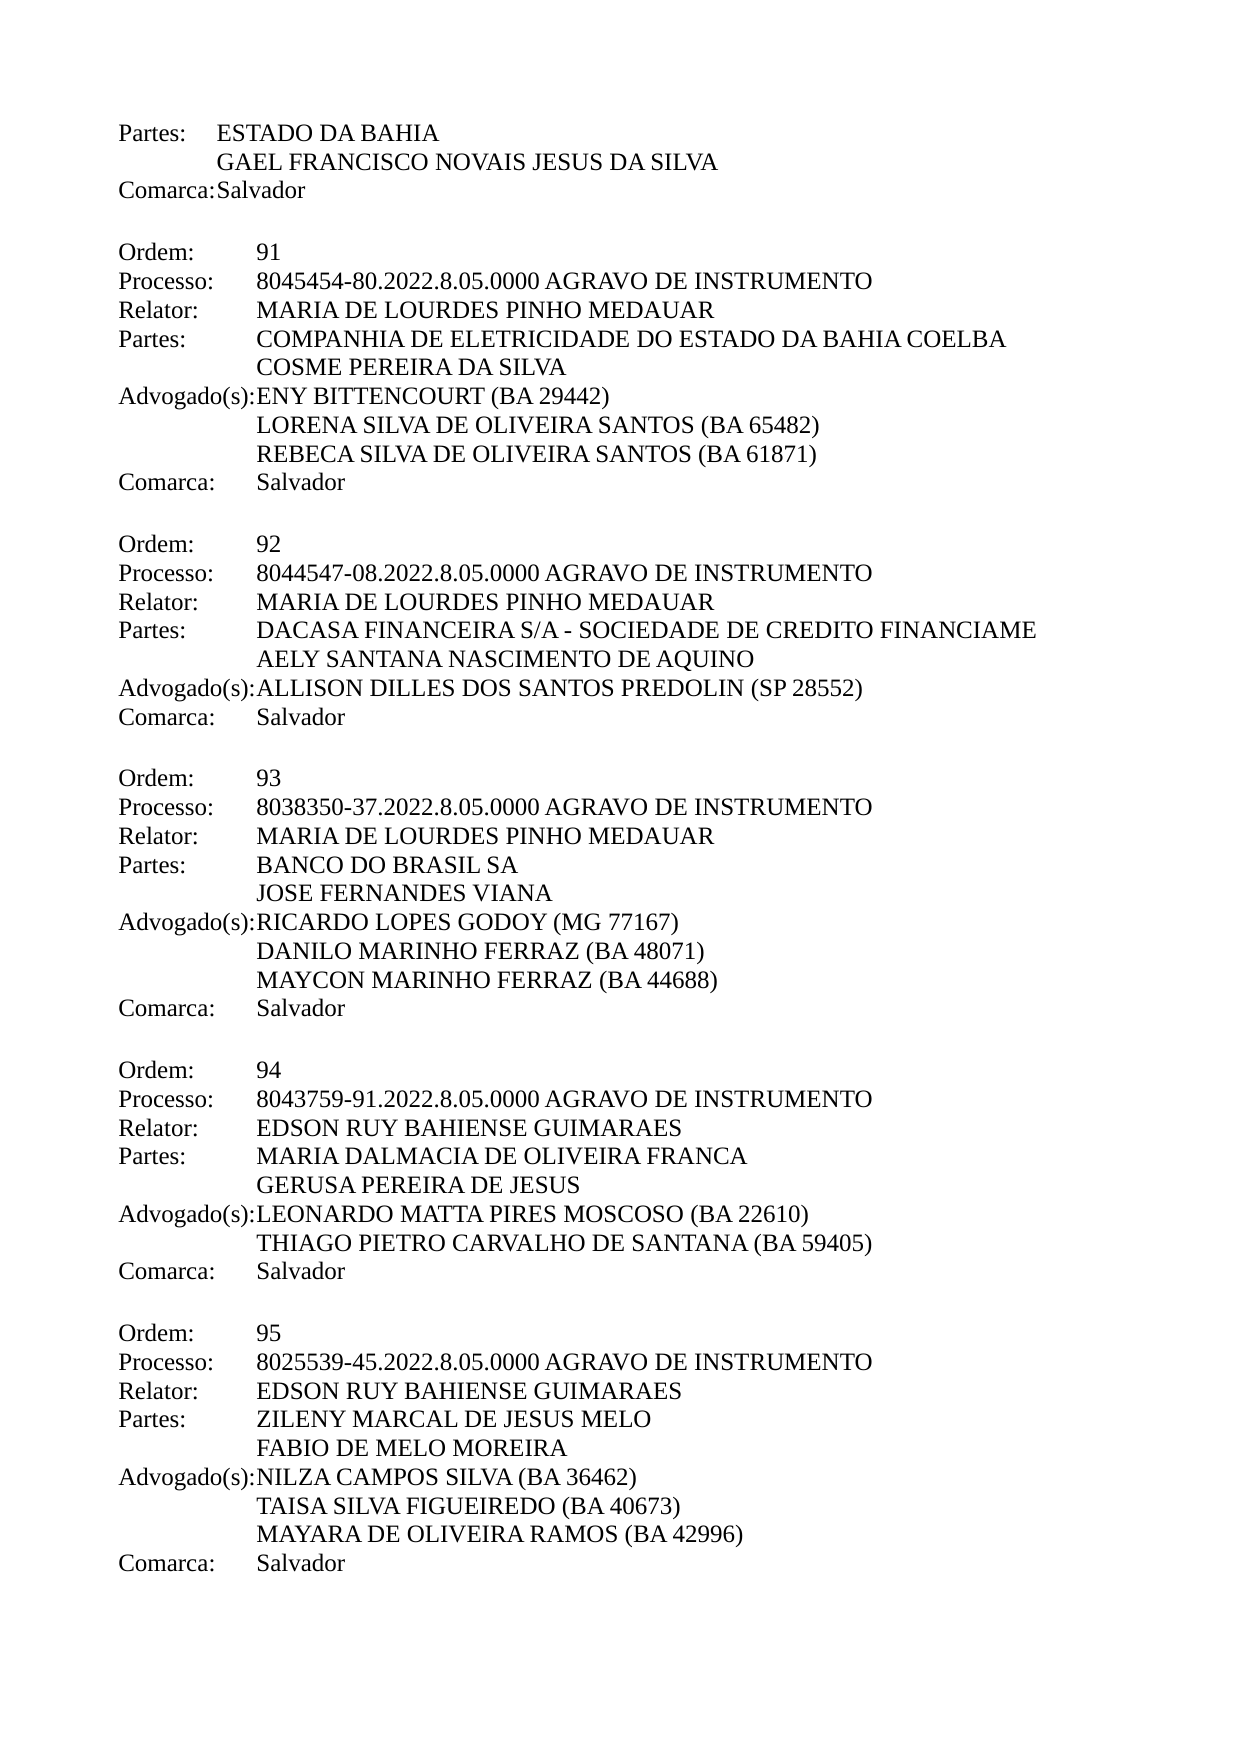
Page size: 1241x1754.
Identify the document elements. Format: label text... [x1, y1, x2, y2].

table_cell ENY BITTENCOURT (BA 29442) [256, 381, 1017, 410]
table_cell EDSON RUY BAHIENSE GUIMARAES [256, 1376, 877, 1404]
table_cell [118, 410, 256, 439]
table_header 91 [256, 238, 1017, 266]
table_cell DACASA FINANCEIRA S/A - SOCIEDADE DE CREDITO FINANCIAME [256, 615, 1046, 644]
table_cell [118, 1491, 256, 1519]
table_cell Salvador [216, 176, 836, 204]
table_cell RICARDO LOPES GODOY (MG 77167) [256, 907, 877, 936]
table_cell Comarca: [118, 468, 256, 496]
table_cell Relator: [118, 1376, 256, 1404]
table_cell Salvador [256, 1256, 880, 1285]
table_cell 8044547-08.2022.8.05.0000 AGRAVO DE INSTRUMENTO [256, 558, 1046, 587]
table_header Ordem: [118, 764, 256, 792]
table_cell ALLISON DILLES DOS SANTOS PREDOLIN (SP 28552) [256, 673, 1046, 702]
table_cell [118, 1520, 256, 1548]
table_cell 8045454-80.2022.8.05.0000 AGRAVO DE INSTRUMENTO [256, 266, 1017, 295]
table_cell 8043759-91.2022.8.05.0000 AGRAVO DE INSTRUMENTO [256, 1084, 880, 1113]
table_header Ordem: [118, 1318, 256, 1347]
table_cell GAEL FRANCISCO NOVAIS JESUS DA SILVA [216, 147, 836, 176]
table_cell Partes: [118, 1405, 256, 1433]
table_header Ordem: [118, 529, 256, 558]
table_header 95 [256, 1318, 877, 1347]
table_cell Advogado(s): [118, 673, 256, 702]
table_cell [118, 1170, 256, 1199]
table_cell Partes: [118, 850, 256, 878]
table_cell DANILO MARINHO FERRAZ (BA 48071) [256, 936, 877, 965]
table_cell LORENA SILVA DE OLIVEIRA SANTOS (BA 65482) [256, 410, 1017, 439]
table_cell THIAGO PIETRO CARVALHO DE SANTANA (BA 59405) [256, 1228, 880, 1256]
table_cell Partes: [118, 324, 256, 352]
table_cell Partes: [118, 118, 216, 147]
table_cell [118, 353, 256, 381]
table_cell Processo: [118, 792, 256, 821]
table_cell NILZA CAMPOS SILVA (BA 36462) [256, 1462, 877, 1491]
table_cell Relator: [118, 1113, 256, 1141]
table_cell Relator: [118, 821, 256, 850]
table_cell Advogado(s): [118, 381, 256, 410]
table_cell Salvador [256, 1548, 877, 1577]
table_cell MAYCON MARINHO FERRAZ (BA 44688) [256, 965, 877, 993]
table_cell Processo: [118, 1347, 256, 1376]
table_cell MAYARA DE OLIVEIRA RAMOS (BA 42996) [256, 1520, 877, 1548]
table_cell BANCO DO BRASIL SA [256, 850, 877, 878]
table_cell TAISA SILVA FIGUEIREDO (BA 40673) [256, 1491, 877, 1519]
table_cell COSME PEREIRA DA SILVA [256, 353, 1017, 381]
table_cell AELY SANTANA NASCIMENTO DE AQUINO [256, 644, 1046, 673]
table_cell Advogado(s): [118, 907, 256, 936]
table_cell Salvador [256, 994, 877, 1022]
table_cell [118, 965, 256, 993]
table_cell [118, 879, 256, 907]
table_cell Advogado(s): [118, 1199, 256, 1228]
table_cell [118, 1433, 256, 1462]
table_cell MARIA DALMACIA DE OLIVEIRA FRANCA [256, 1141, 880, 1170]
table_cell GERUSA PEREIRA DE JESUS [256, 1170, 880, 1199]
table_cell LEONARDO MATTA PIRES MOSCOSO (BA 22610) [256, 1199, 880, 1228]
table_header 92 [256, 529, 1046, 558]
table_cell Processo: [118, 558, 256, 587]
table_cell MARIA DE LOURDES PINHO MEDAUAR [256, 295, 1017, 324]
table_cell EDSON RUY BAHIENSE GUIMARAES [256, 1113, 880, 1141]
table_cell Comarca: [118, 1256, 256, 1285]
table_cell Partes: [118, 615, 256, 644]
table_cell Comarca: [118, 176, 216, 204]
table_header Ordem: [118, 1055, 256, 1084]
table_cell JOSE FERNANDES VIANA [256, 879, 877, 907]
table_cell Processo: [118, 266, 256, 295]
table_cell ESTADO DA BAHIA [216, 118, 836, 147]
table_cell Advogado(s): [118, 1462, 256, 1491]
table_cell [118, 644, 256, 673]
table_cell MARIA DE LOURDES PINHO MEDAUAR [256, 587, 1046, 615]
table_cell Relator: [118, 587, 256, 615]
table_cell [118, 936, 256, 965]
table_cell Salvador [256, 468, 1017, 496]
table_cell REBECA SILVA DE OLIVEIRA SANTOS (BA 61871) [256, 439, 1017, 467]
table_header Ordem: [118, 238, 256, 266]
table_cell COMPANHIA DE ELETRICIDADE DO ESTADO DA BAHIA COELBA [256, 324, 1017, 352]
table_header 94 [256, 1055, 880, 1084]
table_cell Comarca: [118, 702, 256, 730]
table_cell Processo: [118, 1084, 256, 1113]
table_cell Comarca: [118, 1548, 256, 1577]
table_cell ZILENY MARCAL DE JESUS MELO [256, 1405, 877, 1433]
table_cell 8025539-45.2022.8.05.0000 AGRAVO DE INSTRUMENTO [256, 1347, 877, 1376]
table_cell [118, 1228, 256, 1256]
table_cell Partes: [118, 1141, 256, 1170]
table_cell Salvador [256, 702, 1046, 730]
table_cell Relator: [118, 295, 256, 324]
table_cell FABIO DE MELO MOREIRA [256, 1433, 877, 1462]
table_cell 8038350-37.2022.8.05.0000 AGRAVO DE INSTRUMENTO [256, 792, 877, 821]
table_cell [118, 147, 216, 176]
table_cell Comarca: [118, 994, 256, 1022]
table_cell [118, 439, 256, 467]
table_header 93 [256, 764, 877, 792]
table_cell MARIA DE LOURDES PINHO MEDAUAR [256, 821, 877, 850]
